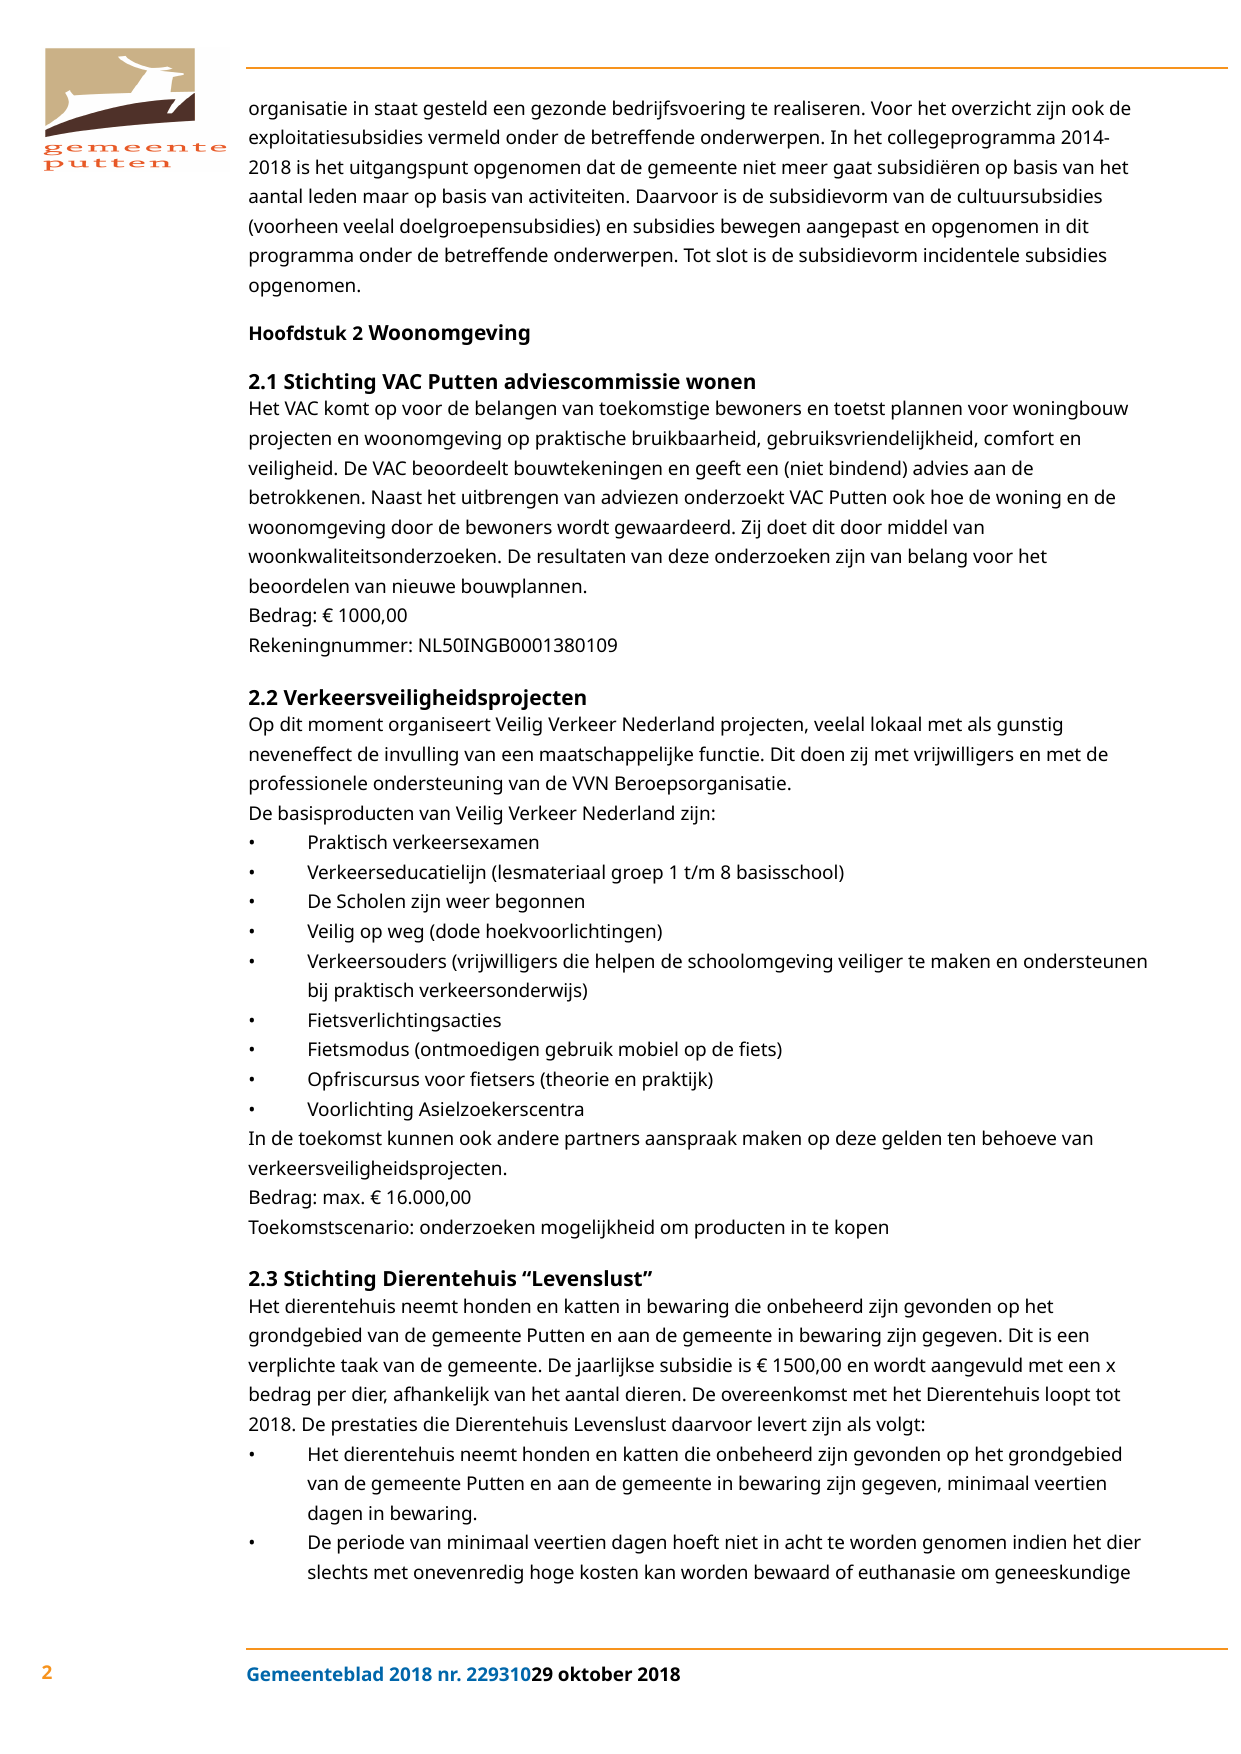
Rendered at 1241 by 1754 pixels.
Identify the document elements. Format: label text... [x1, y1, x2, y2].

list Verkeerseducatielijn (lesmateriaal groep 1 t/m 8 basisschool) [248, 859, 1152, 885]
picture [41, 47, 231, 172]
text Hoofdstuk 2 Woonomgeving [248, 318, 1152, 346]
list Fietsmodus (ontmoedigen gebruik mobiel op de fiets) [248, 1037, 1152, 1062]
list De periode van minimaal veertien dagen hoeft niet in acht te worden genomen indien het dier slechts met onevenredig hoge kosten kan worden bewaard of euthanasie om geneeskundige [248, 1529, 1152, 1585]
text 2.3 Stichting Dierentehuis “Levenslust” [248, 1264, 1152, 1293]
text 2.1 Stichting VAC Putten adviescommissie wonen [248, 367, 1152, 396]
text In de toekomst kunnen ook andere partners aanspraak maken op deze gelden ten behoeve van verkeersveiligheidsprojecten. [248, 1125, 1152, 1181]
text organisatie in staat gesteld een gezonde bedrijfsvoering te realiseren. Voor het overzicht zijn ook de exploitatiesubsidies vermeld onder de betreffende onderwerpen. In het collegeprogramma 2014-2018 is het uitgangspunt opgenomen dat de gemeente niet meer gaat subsidiëren op basis van het aantal leden maar op basis van activiteiten. Daarvoor is de subsidievorm van de cultuursubsidies (voorheen veelal doelgroepensubsidies) en subsidies bewegen aangepast en opgenomen in dit programma onder de betreffende onderwerpen. Tot slot is de subsidievorm incidentele subsidies opgenomen. [248, 95, 1152, 298]
text Op dit moment organiseert Veilig Verkeer Nederland projecten, veelal lokaal met als gunstig neveneffect de invulling van een maatschappelijke functie. Dit doen zij met vrijwilligers en met de professionele ondersteuning van de VVN Beroepsorganisatie. [248, 711, 1152, 796]
text Bedrag: max. € 16.000,00 [248, 1184, 1152, 1210]
text Rekeningnummer: NL50INGB0001380109 [248, 632, 1152, 658]
list Verkeersouders (vrijwilligers die helpen de schoolomgeving veiliger te maken en ondersteunen bij praktisch verkeersonderwijs) [248, 948, 1152, 1003]
list Veilig op weg (dode hoekvoorlichtingen) [248, 918, 1152, 944]
text Het dierentehuis neemt honden en katten in bewaring die onbeheerd zijn gevonden op het grondgebied van de gemeente Putten en aan de gemeente in bewaring zijn gegeven. Dit is een verplichte taak van de gemeente. De jaarlijkse subsidie is € 1500,00 en wordt aangevuld met een x bedrag per dier, afhankelijk van het aantal dieren. De overeenkomst met het Dierentehuis loopt tot 2018. De prestaties die Dierentehuis Levenslust daarvoor levert zijn als volgt: [248, 1293, 1152, 1437]
list Fietsverlichtingsacties [248, 1007, 1152, 1033]
list Voorlichting Asielzoekerscentra [248, 1096, 1152, 1121]
list Het dierentehuis neemt honden en katten die onbeheerd zijn gevonden op het grondgebied van de gemeente Putten en aan de gemeente in bewaring zijn gegeven, minimaal veertien dagen in bewaring. [248, 1441, 1152, 1526]
text Het VAC komt op voor de belangen van toekomstige bewoners en toetst plannen voor woningbouw projecten en woonomgeving op praktische bruikbaarheid, gebruiksvriendelijkheid, comfort en veiligheid. De VAC beoordeelt bouwtekeningen en geeft een (niet bindend) advies aan de betrokkenen. Naast het uitbrengen van adviezen onderzoekt VAC Putten ook hoe de woning en de woonomgeving door de bewoners wordt gewaardeerd. Zij doet dit door middel van woonkwaliteitsonderzoeken. De resultaten van deze onderzoeken zijn van belang voor het beoordelen van nieuwe bouwplannen. [248, 396, 1152, 599]
list Opfriscursus voor fietsers (theorie en praktijk) [248, 1066, 1152, 1092]
text 2.2 Verkeersveiligheidsprojecten [248, 683, 1152, 711]
text Toekomstscenario: onderzoeken mogelijkheid om producten in te kopen [248, 1214, 1152, 1240]
list De Scholen zijn weer begonnen [248, 889, 1152, 914]
text De basisproducten van Veilig Verkeer Nederland zijn: [248, 800, 1152, 826]
text Bedrag: € 1000,00 [248, 603, 1152, 628]
list Praktisch verkeersexamen [248, 829, 1152, 855]
